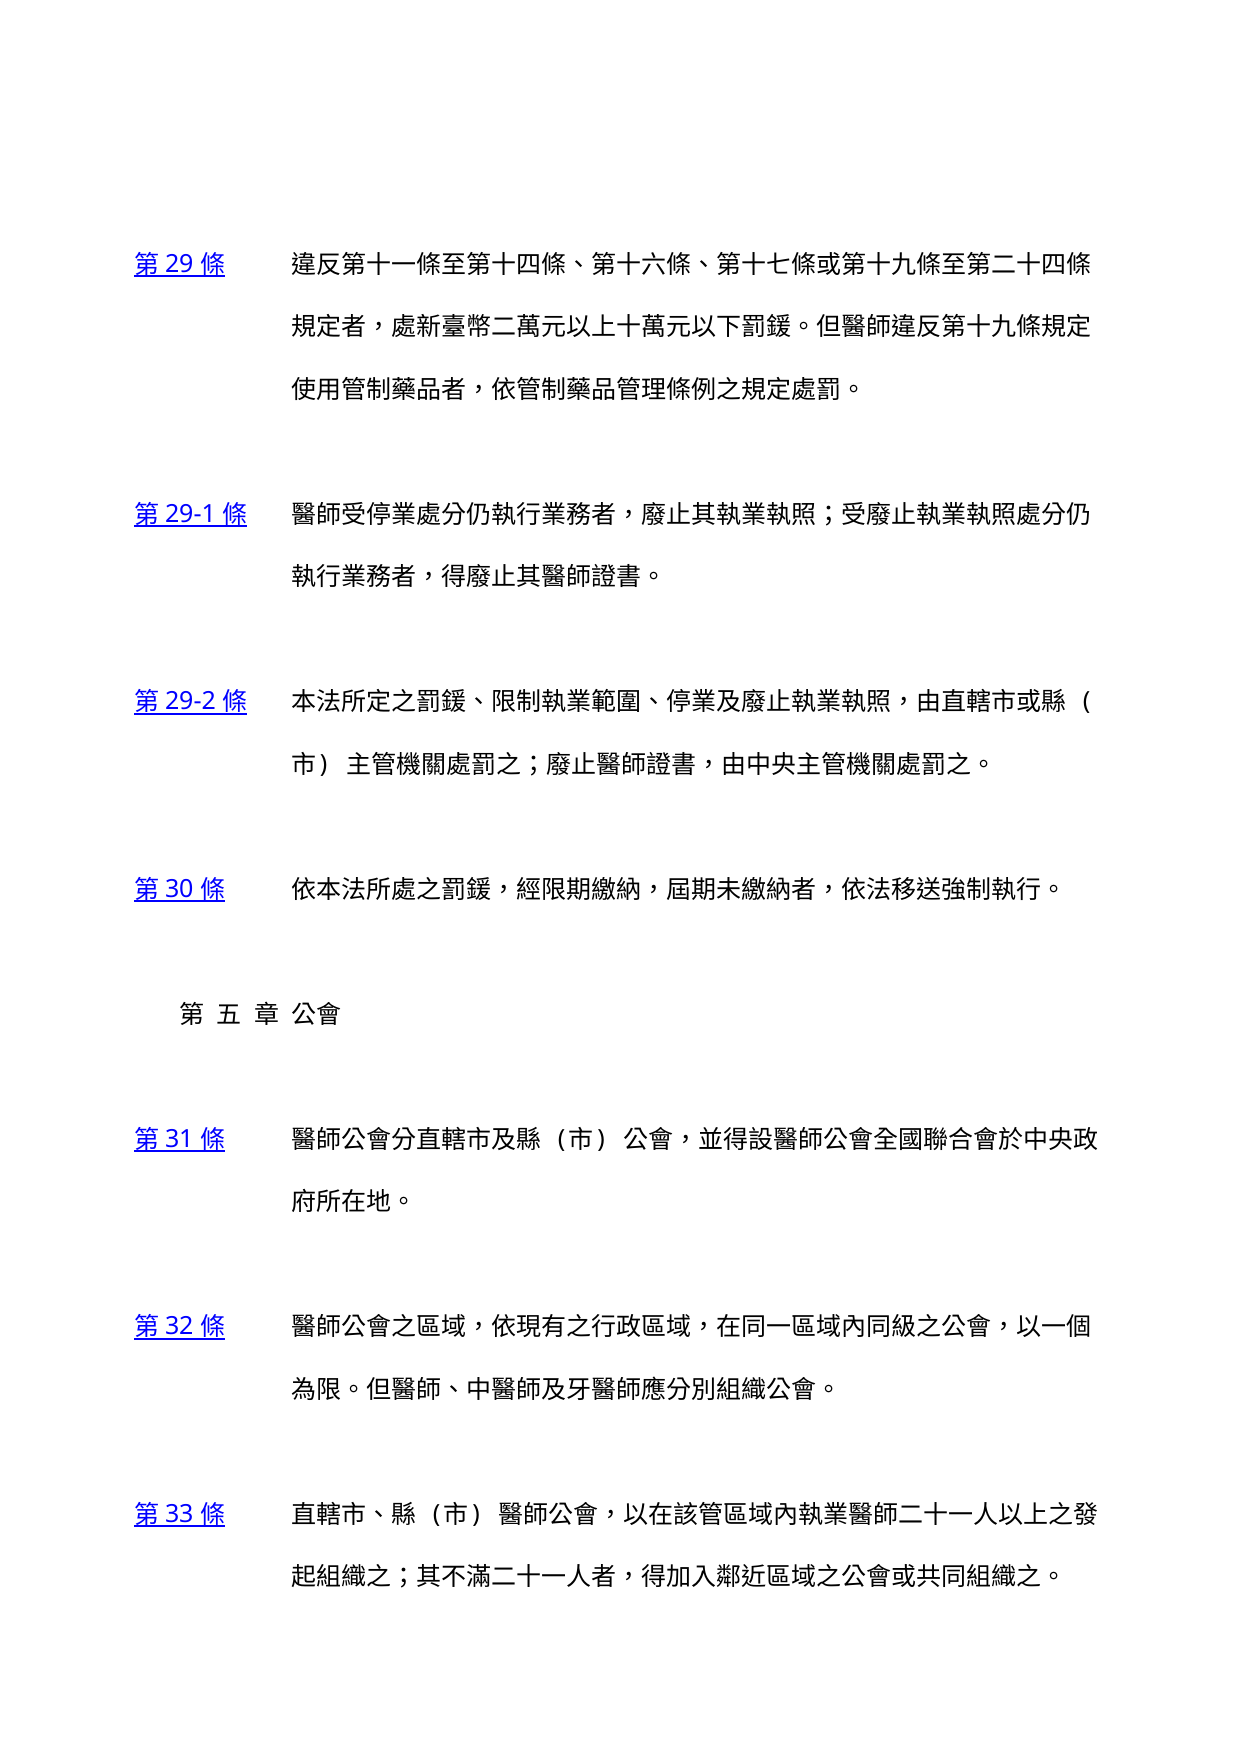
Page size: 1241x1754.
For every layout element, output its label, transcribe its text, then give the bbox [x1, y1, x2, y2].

table_cell 醫師受停業處分仍執行業務者，廢止其執業執照；受廢止執業執照處分仍 執行業務者，得廢止其醫師證書。 [289, 410, 1108, 597]
table_cell [282, 1410, 289, 1597]
table_cell [282, 1035, 289, 1222]
table_cell 本法所定之罰鍰、限制執業範圍、停業及廢止執業執照，由直轄市或縣 ( 市) 主管機關處罰之；廢止醫師證書，由中央主管機關處罰之。 [289, 597, 1108, 785]
table_cell 第 29 條 [133, 158, 282, 410]
table_cell [282, 410, 289, 597]
table_cell [282, 158, 289, 410]
table_cell 第 五 章 公會 [133, 910, 1108, 1035]
table_cell 醫師公會分直轄市及縣 (市) 公會，並得設醫師公會全國聯合會於中央政 府所在地。 [289, 1035, 1108, 1222]
table_cell [89, 96, 1152, 1599]
table_cell 第 33 條 [133, 1410, 282, 1597]
table_cell 違反第十一條至第十四條、第十六條、第十七條或第十九條至第二十四條 規定者，處新臺幣二萬元以上十萬元以下罰鍰。但醫師違反第十九條規定 使用管制藥品者，依管制藥品管理條例之規定處罰。 [289, 158, 1108, 410]
table_cell 第 32 條 [133, 1222, 282, 1410]
table_cell 醫師公會之區域，依現有之行政區域，在同一區域內同級之公會，以一個 為限。但醫師、中醫師及牙醫師應分別組織公會。 [289, 1222, 1108, 1410]
table_cell 依本法所處之罰鍰，經限期繳納，屆期未繳納者，依法移送強制執行。 [289, 785, 1108, 910]
table_cell [282, 785, 289, 910]
table_cell [282, 1222, 289, 1410]
table_cell 第 29-2 條 [133, 597, 282, 785]
table_cell 第 30 條 [133, 785, 282, 910]
table_cell 直轄市、縣 (市) 醫師公會，以在該管區域內執業醫師二十一人以上之發 起組織之；其不滿二十一人者，得加入鄰近區域之公會或共同組織之。 [289, 1410, 1108, 1597]
table_cell 第 29-1 條 [133, 410, 282, 597]
table_cell 第 31 條 [133, 1035, 282, 1222]
table_cell [282, 597, 289, 785]
